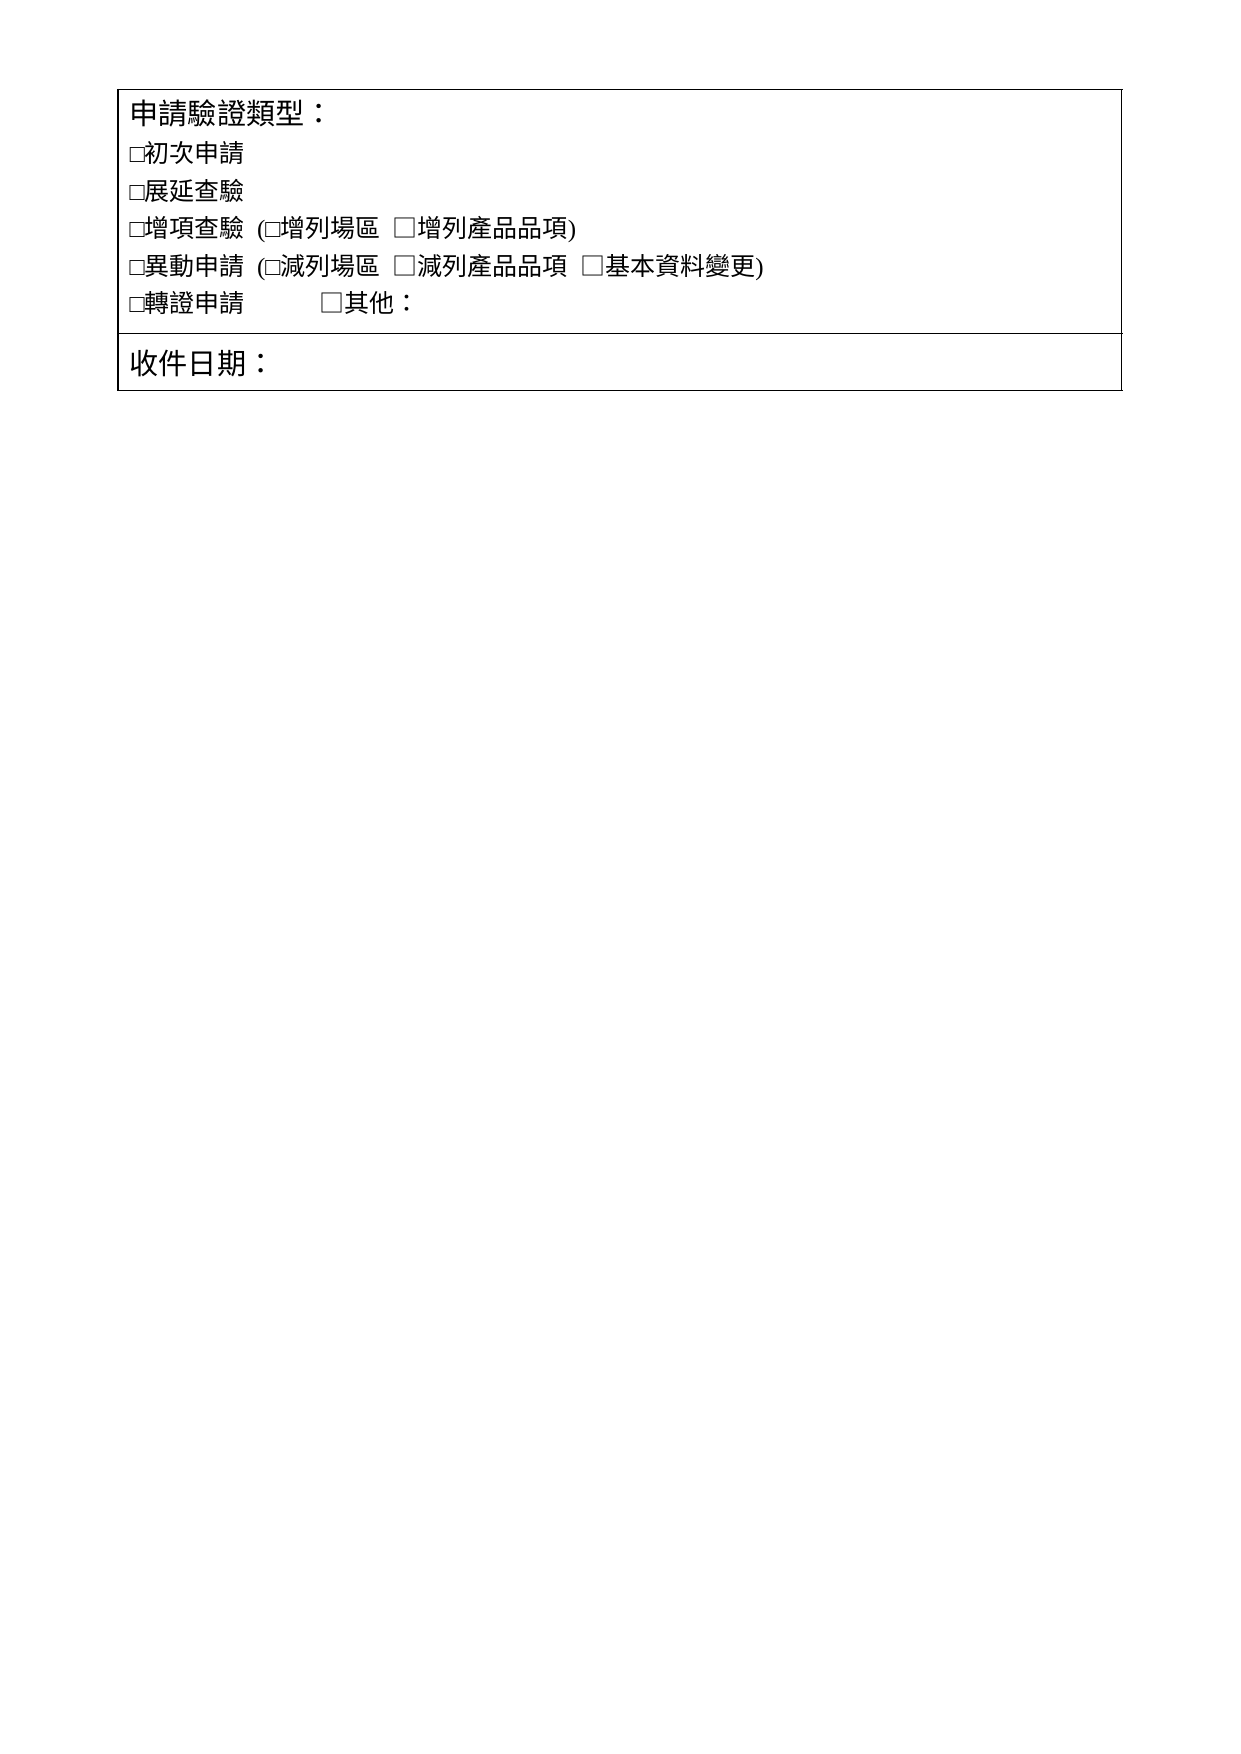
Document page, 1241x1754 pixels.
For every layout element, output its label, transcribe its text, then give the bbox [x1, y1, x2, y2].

table_cell 收件日期： [119, 334, 1121, 390]
table_cell 申請驗證類型： □初次申請 □展延查驗 □增項查驗 (□增列場區 □增列產品品項) □異動申請 (□減列場區 □減列產品品項 □基本資料變更) □轉證申請 □其他： [119, 90, 1121, 333]
